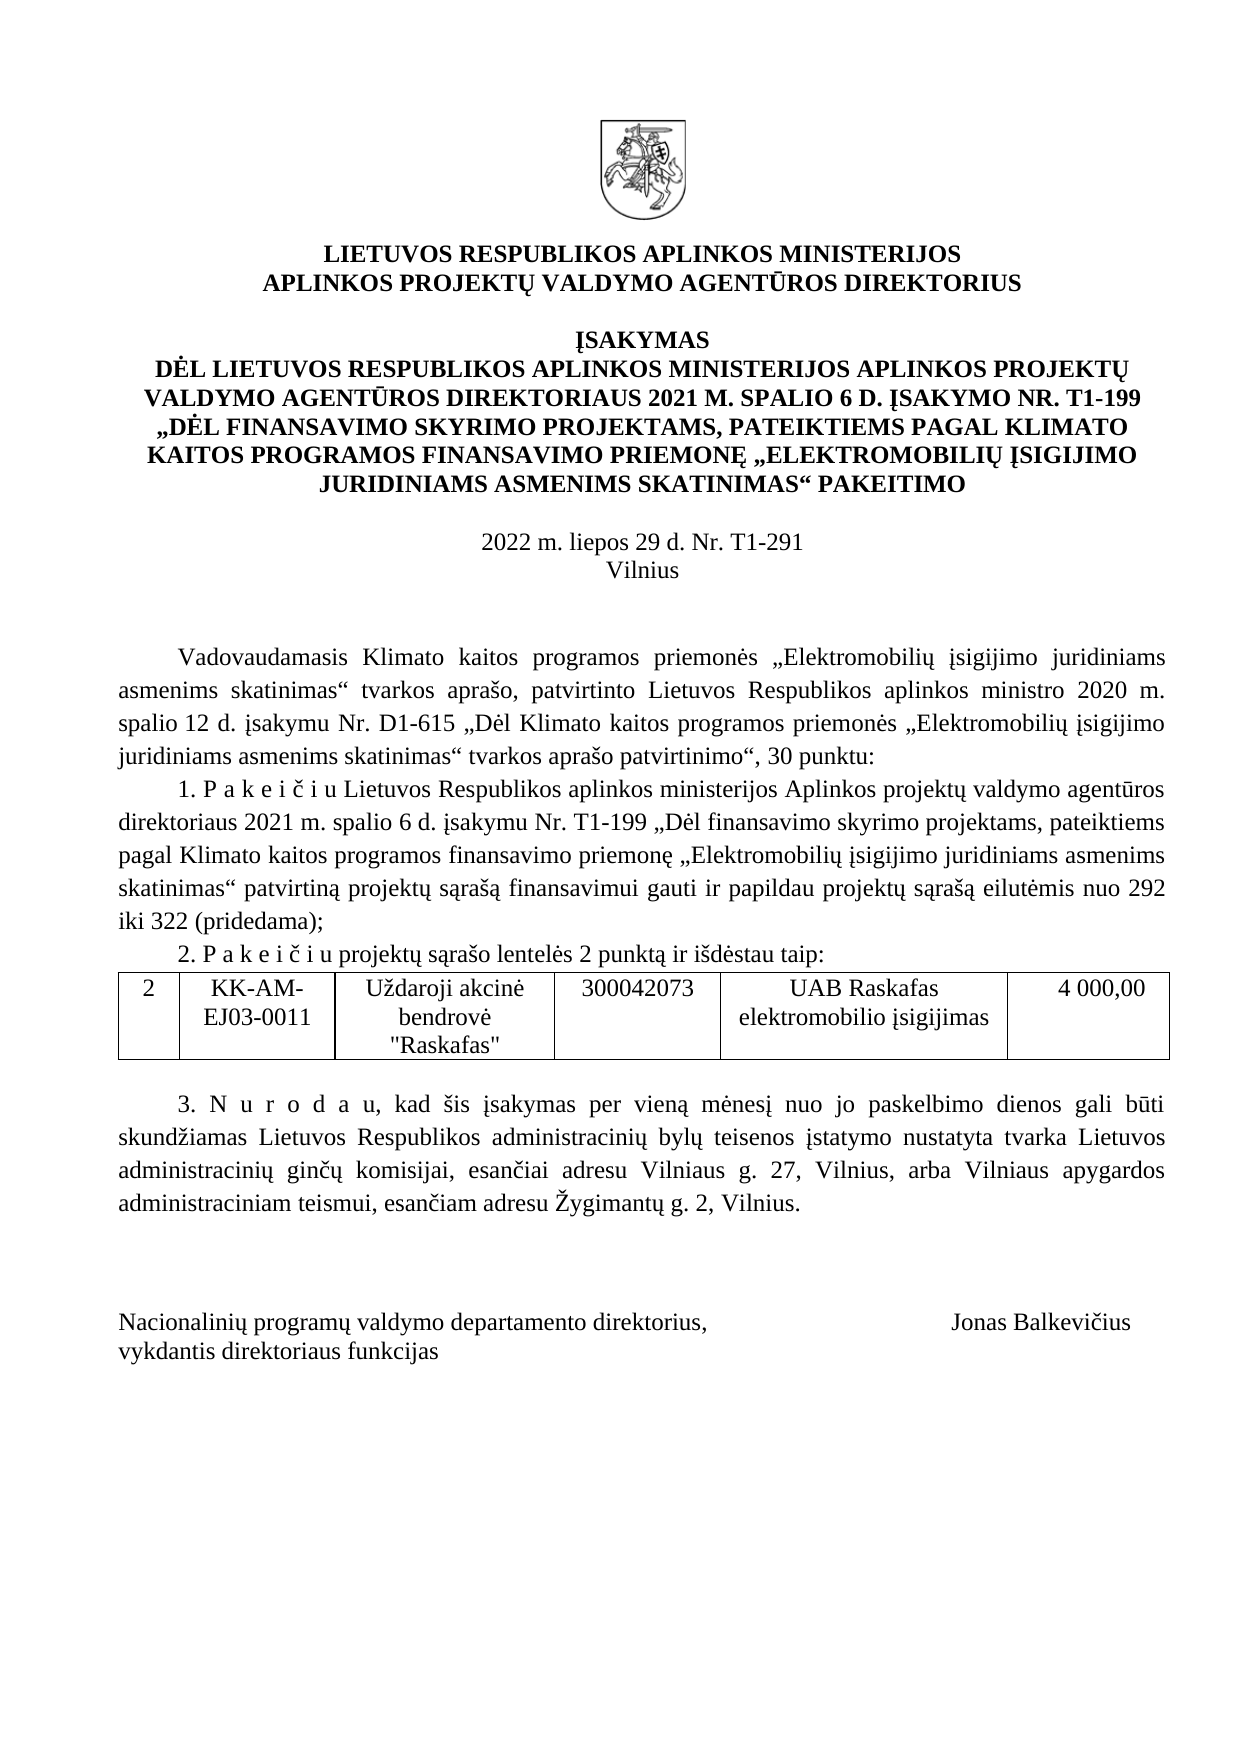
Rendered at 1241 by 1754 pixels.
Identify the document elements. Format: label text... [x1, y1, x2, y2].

text LIETUVOS RESPUBLIKOS APLINKOS MINISTERIJOS [118, 239, 1167, 268]
text Vadovaudamasis Klimato kaitos programos priemonės „Elektromobilių įsigijimo juridiniams asmenims skatinimas“ tvarkos aprašo, patvirtinto Lietuvos Respublikos aplinkos ministro 2020 m. spalio 12 d. įsakymu Nr. D1-615 „Dėl Klimato kaitos programos priemonės „Elektromobilių įsigijimo juridiniams asmenims skatinimas“ tvarkos aprašo patvirtinimo“, 30 punktu: [118, 642, 1167, 769]
text Vilnius [118, 556, 1167, 584]
text 2. P a k e i č i u projektų sąrašo lentelės 2 punktą ir išdėstau taip: [118, 939, 1167, 968]
table_header 2 [119, 973, 179, 1059]
table_header UAB Raskafas elektromobilio įsigijimas [721, 973, 1007, 1059]
text APLINKOS PROJEKTŲ VALDYMO AGENTŪROS DIREKTORIUS [118, 268, 1167, 297]
text vykdantis direktoriaus funkcijas [118, 1336, 1167, 1365]
text Nacionalinių programų valdymo departamento direktorius, Jonas Balkevičius [118, 1307, 1167, 1336]
text DĖL LIETUVOS RESPUBLIKOS APLINKOS MINISTERIJOS APLINKOS PROJEKTŲ VALDYMO AGENTŪROS DIREKTORIAUS 2021 M. SPALIO 6 D. ĮSAKYMO NR. T1-199 „DĖL FINANSAVIMO SKYRIMO PROJEKTAMS, PATEIKTIEMS PAGAL KLIMATO KAITOS PROGRAMOS FINANSAVIMO PRIEMONĘ „ELEKTROMOBILIŲ ĮSIGIJIMO JURIDINIAMS ASMENIMS SKATINIMAS“ PAKEITIMO [118, 354, 1167, 498]
table_header Uždaroji akcinė bendrovė "Raskafas" [336, 973, 554, 1059]
text 1. P a k e i č i u Lietuvos Respublikos aplinkos ministerijos Aplinkos projektų valdymo agentūros direktoriaus 2021 m. spalio 6 d. įsakymu Nr. T1-199 „Dėl finansavimo skyrimo projektams, pateiktiems pagal Klimato kaitos programos finansavimo priemonę „Elektromobilių įsigijimo juridiniams asmenims skatinimas“ patvirtiną projektų sąrašą finansavimui gauti ir papildau projektų sąrašą eilutėmis nuo 292 iki 322 (pridedama); [118, 774, 1167, 935]
text Įsakymas [118, 326, 1167, 354]
text 3. N u r o d a u, kad šis įsakymas per vieną mėnesį nuo jo paskelbimo dienos gali būti skundžiamas Lietuvos Respublikos administracinių bylų teisenos įstatymo nustatyta tvarka Lietuvos administracinių ginčų komisijai, esančiai adresu Vilniaus g. 27, Vilnius, arba Vilniaus apygardos administraciniam teismui, esančiam adresu Žygimantų g. 2, Vilnius. [118, 1089, 1167, 1217]
table_header 4 000,00 [1008, 973, 1169, 1059]
table_header KK-AM-EJ03-0011 [180, 973, 334, 1059]
text 2022 m. liepos 29 d. Nr. T1-291 [118, 527, 1167, 556]
table_header 300042073 [555, 973, 720, 1059]
